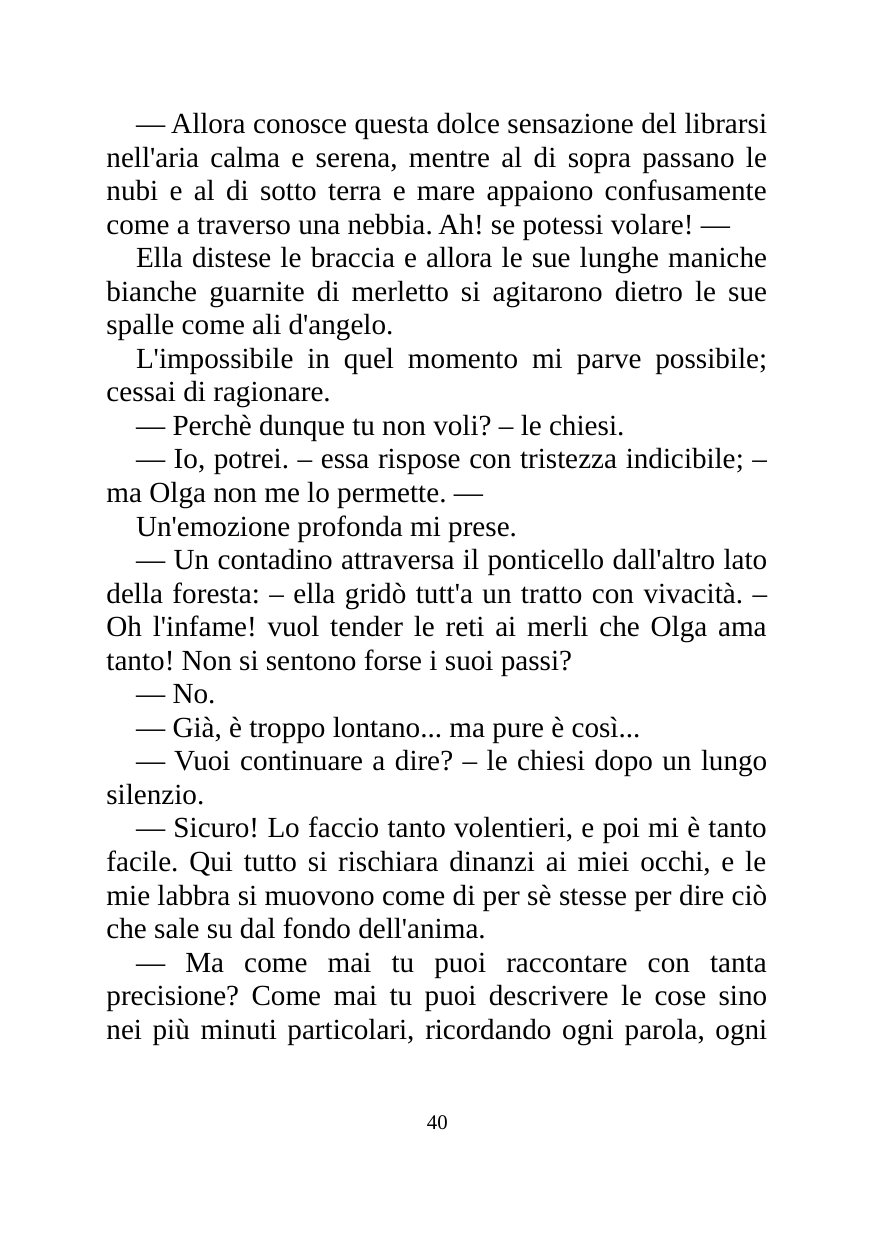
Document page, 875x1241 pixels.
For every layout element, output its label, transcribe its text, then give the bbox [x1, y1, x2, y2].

text — Vuoi continuare a dire? – le chiesi dopo un lungo silenzio. [106, 743, 768, 811]
text Un'emozione profonda mi prese. [106, 509, 768, 542]
text — Io, potrei. – essa rispose con tristezza indicibile; – ma Olga non me lo permette. — [106, 442, 768, 509]
text — Sicuro! Lo faccio tanto volentieri, e poi mi è tanto facile. Qui tutto si rischiara dinanzi ai miei occhi, e le mie labbra si muovono come di per sè stesse per dire ciò che sale su dal fondo dell'anima. [106, 811, 768, 945]
text — Ma come mai tu puoi raccontare con tanta precisione? Come mai tu puoi descrivere le cose sino nei più minuti particolari, ricordando ogni parola, ogni [106, 945, 768, 1045]
text L'impossibile in quel momento mi parve possibile; cessai di ragionare. [106, 341, 768, 408]
text — Un contadino attraversa il ponticello dall'altro lato della foresta: – ella gridò tutt'a un tratto con vivacità. – Oh l'infame! vuol tender le reti ai merli che Olga ama tanto! Non si sentono forse i suoi passi? [106, 542, 768, 676]
text — Perchè dunque tu non voli? – le chiesi. [106, 408, 768, 442]
text Ella distese le braccia e allora le sue lunghe maniche bianche guarnite di merletto si agitarono dietro le sue spalle come ali d'angelo. [106, 240, 768, 341]
text — No. [106, 676, 768, 710]
text — Già, è troppo lontano... ma pure è così... [106, 710, 768, 743]
text — Allora conosce questa dolce sensazione del librarsi nell'aria calma e serena, mentre al di sopra passano le nubi e al di sotto terra e mare appaiono confusamente come a traverso una nebbia. Ah! se potessi volare! — [106, 106, 768, 240]
